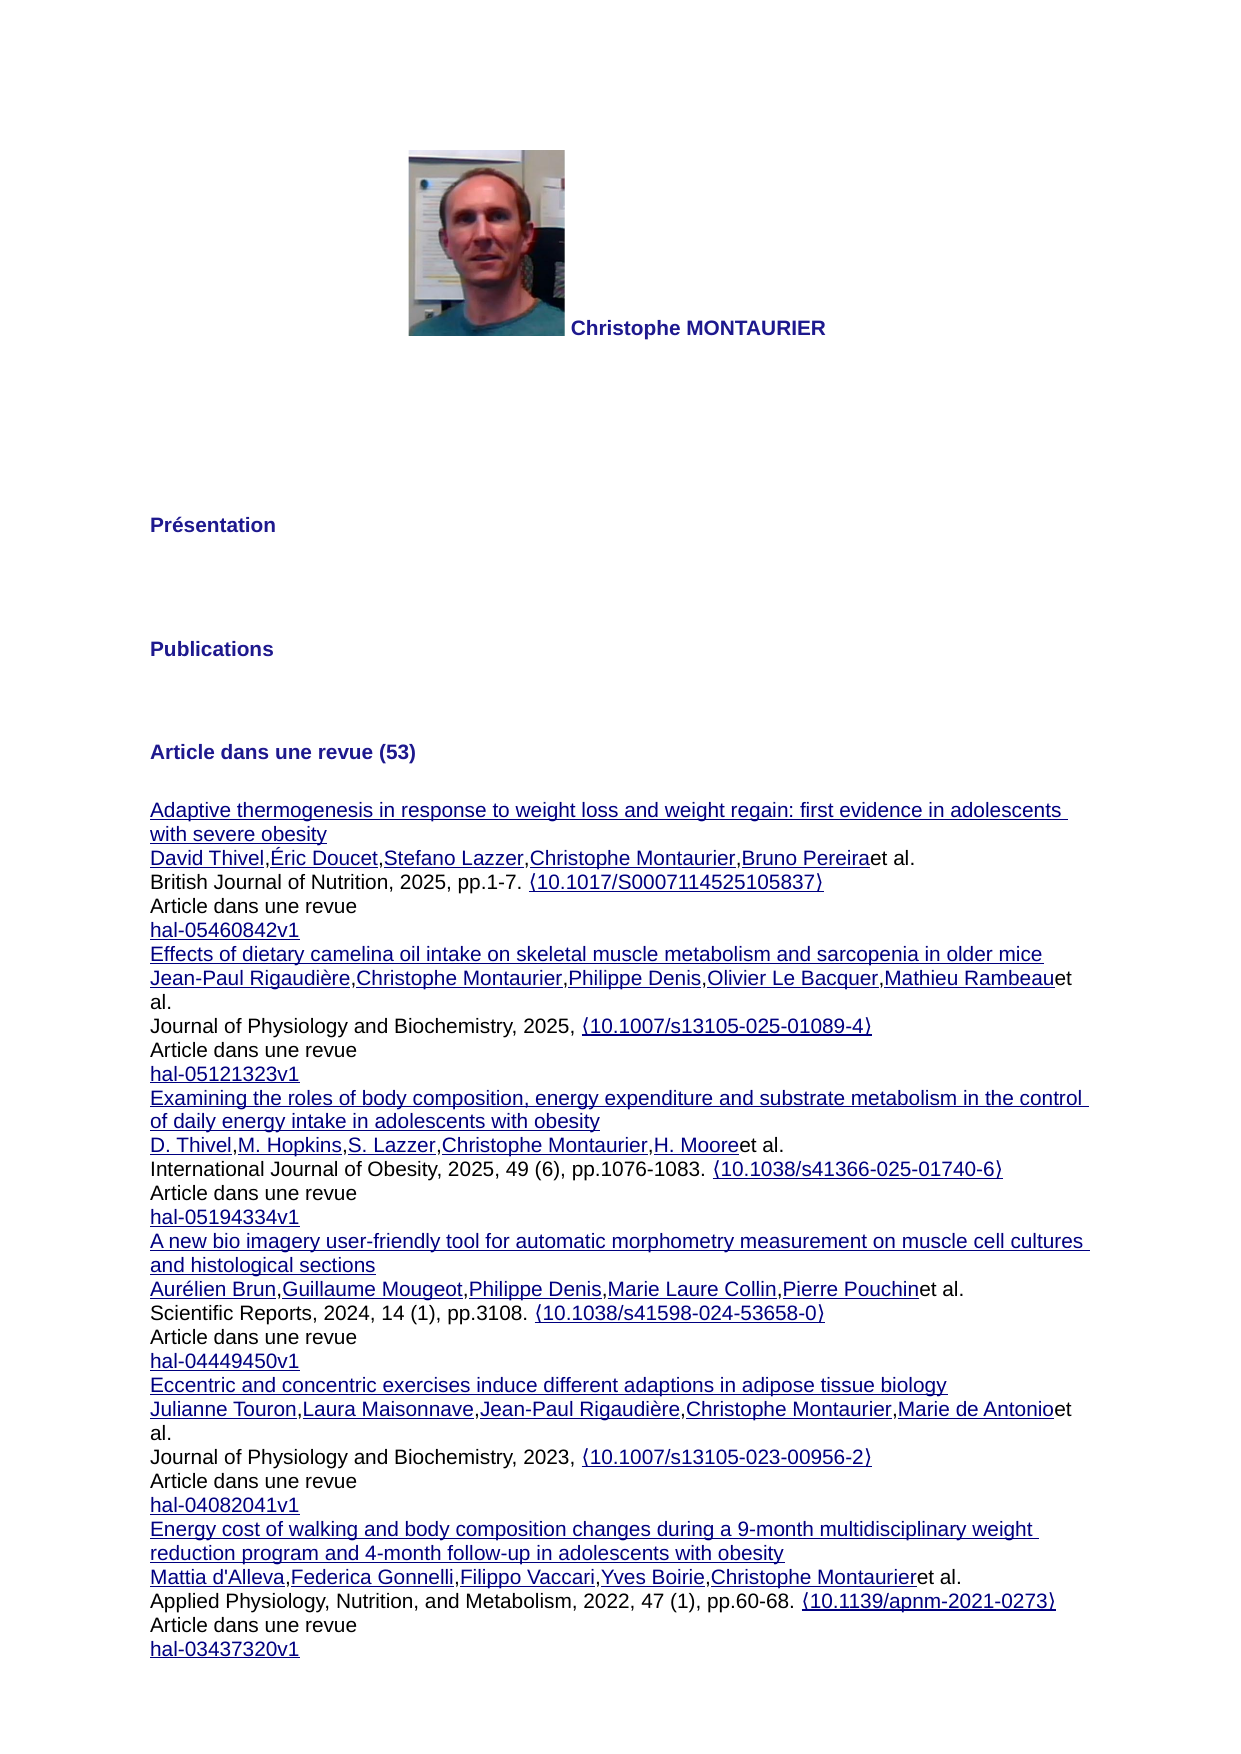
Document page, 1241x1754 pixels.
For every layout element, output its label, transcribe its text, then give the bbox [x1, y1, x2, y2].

subtitle Christophe MONTAURIER [150, 150, 1090, 339]
table_cell Examining the roles of body composition, energy expenditure and substrate metabolism in the control of daily energy intake in adolescents with obesity D. Thivel,M. Hopkins,S. Lazzer,Christophe Montaurier,H. Mooreet al. International Journal of Obesity, 2025, 49 (6), pp.1076-1083. ⟨10.1038/s41366-025-01740-6⟩ Article dans une revue hal-05194334v1 [150, 1085, 1090, 1229]
table_cell Energy cost of walking and body composition changes during a 9-month multidisciplinary weight reduction program and 4-month follow-up in adolescents with obesity Mattia d'Alleva,Federica Gonnelli,Filippo Vaccari,Yves Boirie,Christophe Montaurieret al. Applied Physiology, Nutrition, and Metabolism, 2022, 47 (1), pp.60-68. ⟨10.1139/apnm-2021-0273⟩ Article dans une revue hal-03437320v1 [150, 1517, 1090, 1660]
picture [408, 150, 565, 336]
table_cell Eccentric and concentric exercises induce different adaptions in adipose tissue biology Julianne Touron,Laura Maisonnave,Jean-Paul Rigaudière,Christophe Montaurier,Marie de Antonioet al. Journal of Physiology and Biochemistry, 2023, ⟨10.1007/s13105-023-00956-2⟩ Article dans une revue hal-04082041v1 [150, 1373, 1090, 1517]
subtitle Article dans une revue (53) [150, 739, 1090, 763]
subtitle Publications [150, 636, 1090, 660]
subtitle Présentation [150, 512, 1090, 536]
table_header Adaptive thermogenesis in response to weight loss and weight regain: first evidence in adolescents with severe obesity David Thivel,Éric Doucet,Stefano Lazzer,Christophe Montaurier,Bruno Pereiraet al. British Journal of Nutrition, 2025, pp.1-7. ⟨10.1017/S0007114525105837⟩ Article dans une revue hal-05460842v1 [150, 798, 1090, 942]
table_cell Effects of dietary camelina oil intake on skeletal muscle metabolism and sarcopenia in older mice Jean-Paul Rigaudière,Christophe Montaurier,Philippe Denis,Olivier Le Bacquer,Mathieu Rambeauet al. Journal of Physiology and Biochemistry, 2025, ⟨10.1007/s13105-025-01089-4⟩ Article dans une revue hal-05121323v1 [150, 942, 1090, 1085]
table_cell A new bio imagery user-friendly tool for automatic morphometry measurement on muscle cell cultures [150, 1229, 1090, 1250]
table_cell and histological sections Aurélien Brun,Guillaume Mougeot,Philippe Denis,Marie Laure Collin,Pierre Pouchinet al. Scientific Reports, 2024, 14 (1), pp.3108. ⟨10.1038/s41598-024-53658-0⟩ Article dans une revue hal-04449450v1 [150, 1251, 1090, 1373]
